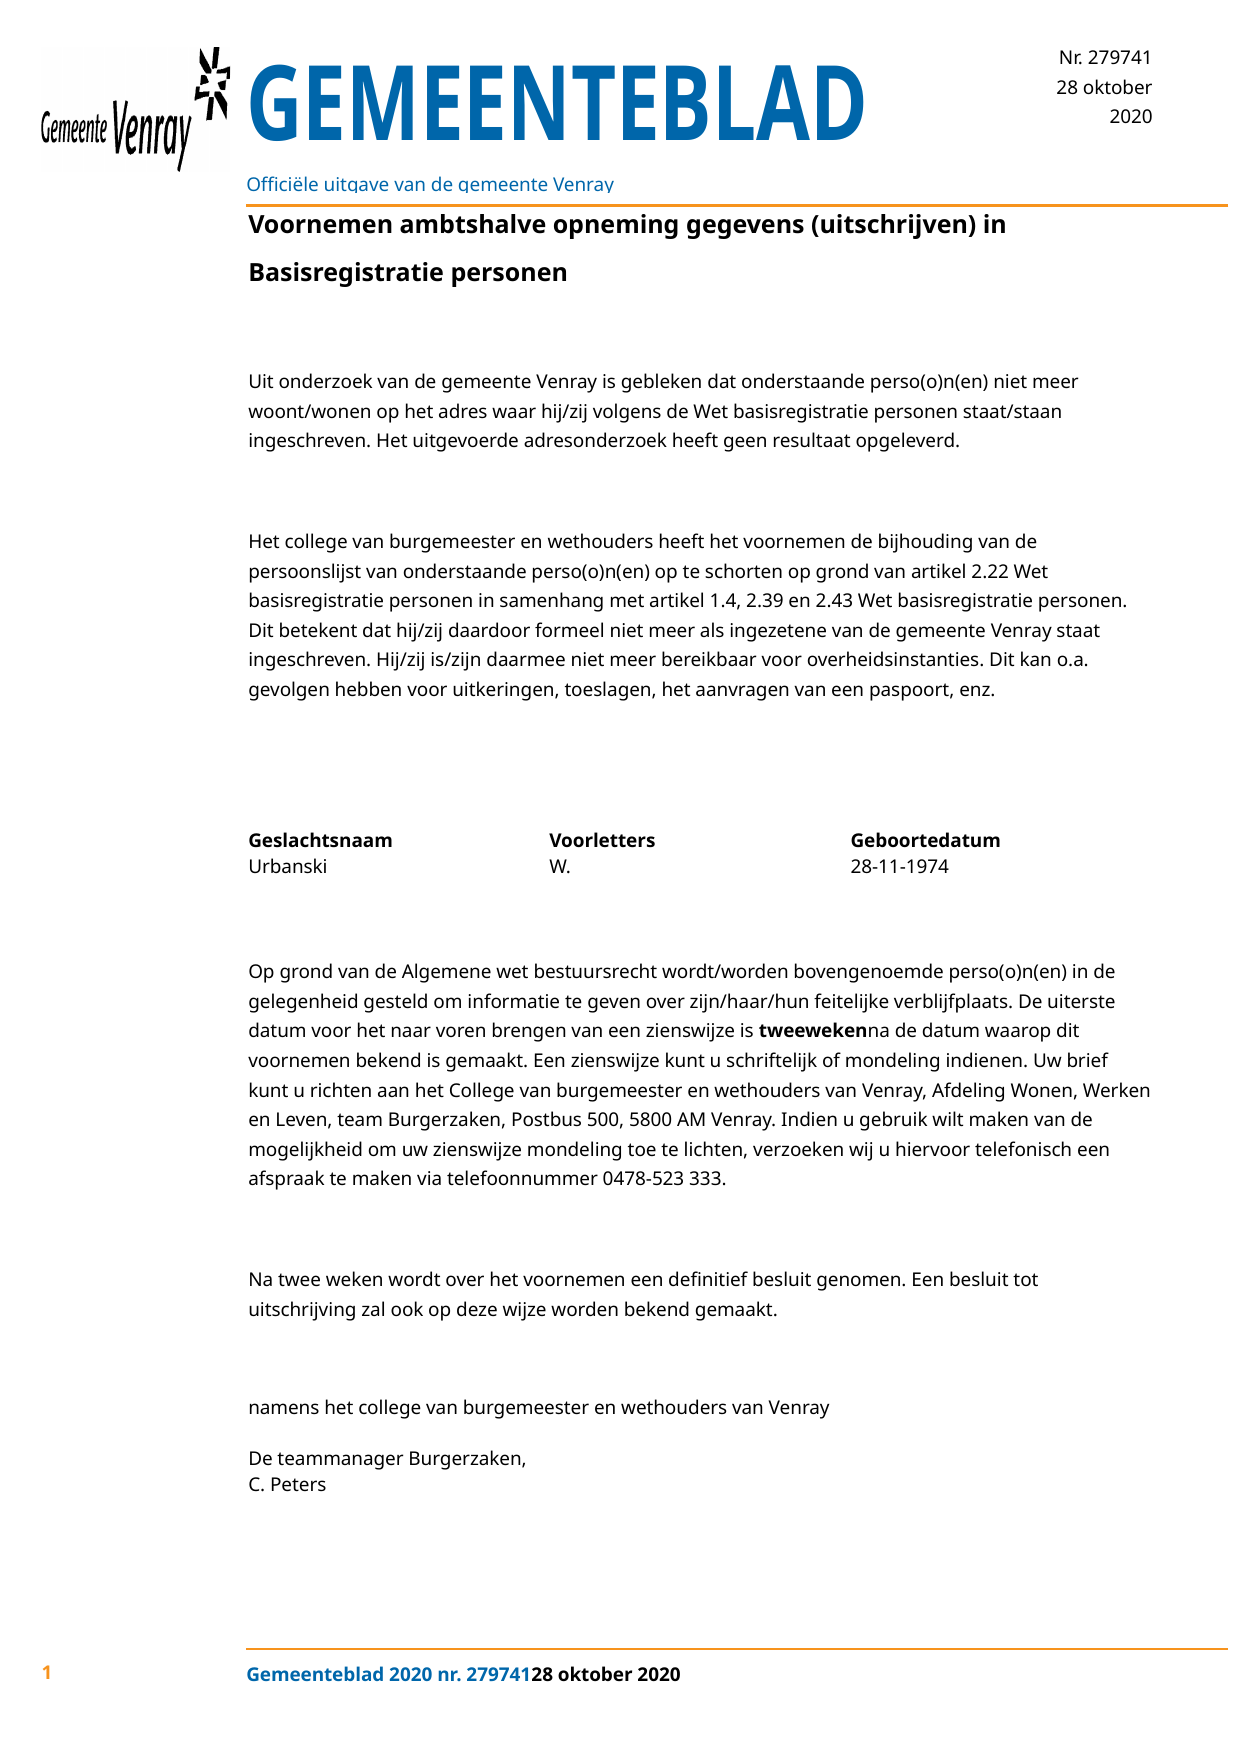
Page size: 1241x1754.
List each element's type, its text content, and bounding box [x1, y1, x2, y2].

table_cell [850, 879, 1152, 905]
table_header Voorletters [549, 828, 850, 853]
picture [41, 47, 231, 172]
text Na twee weken wordt over het voornemen een definitief besluit genomen. Een besluit tot uitschrijving zal ook op deze wijze worden bekend gemaakt. [248, 1266, 1152, 1322]
table_cell 28-11-1974 [850, 853, 1152, 879]
text Het college van burgemeester en wethouders heeft het voornemen de bijhouding van de persoonslijst van onderstaande perso(o)n(en) op te schorten op grond van artikel 2.22 Wet basisregistratie personen in samenhang met artikel 1.4, 2.39 en 2.43 Wet basisregistratie personen. Dit betekent dat hij/zij daardoor formeel niet meer als ingezetene van de gemeente Venray staat ingeschreven. Hij/zij is/zijn daarmee niet meer bereikbaar voor overheidsinstanties. Dit kan o.a. gevolgen hebben voor uitkeringen, toeslagen, het aanvragen van een paspoort, enz. [248, 528, 1152, 702]
table_header Geslachtsnaam [248, 828, 549, 853]
table_cell W. [549, 853, 850, 879]
text Voornemen ambtshalve opneming gegevens (uitschrijven) in Basisregistratie personen [248, 207, 1152, 288]
table_cell [549, 879, 850, 905]
text Op grond van de Algemene wet bestuursrecht wordt/worden bovengenoemde perso(o)n(en) in de gelegenheid gesteld om informatie te geven over zijn/haar/hun feitelijke verblijfplaats. De uiterste datum voor het naar voren brengen van een zienswijze is tweewekenna de datum waarop dit voornemen bekend is gemaakt. Een zienswijze kunt u schriftelijk of mondeling indienen. Uw brief kunt u richten aan het College van burgemeester en wethouders van Venray, Afdeling Wonen, Werken en Leven, team Burgerzaken, Postbus 500, 5800 AM Venray. Indien u gebruik wilt maken van de mogelijkheid om uw zienswijze mondeling toe te lichten, verzoeken wij u hiervoor telefonisch een afspraak te maken via telefoonnummer 0478-523 333. [248, 958, 1152, 1191]
text C. Peters [248, 1471, 1152, 1497]
table_cell Urbanski [248, 853, 549, 879]
table_cell [248, 879, 549, 905]
text Uit onderzoek van de gemeente Venray is gebleken dat onderstaande perso(o)n(en) niet meer woont/wonen op het adres waar hij/zij volgens de Wet basisregistratie personen staat/staan ingeschreven. Het uitgevoerde adresonderzoek heeft geen resultaat opgeleverd. [248, 368, 1152, 453]
text namens het college van burgemeester en wethouders van Venray [248, 1394, 1152, 1420]
table_header Geboortedatum [850, 828, 1152, 853]
text De teammanager Burgerzaken, [248, 1446, 1152, 1471]
